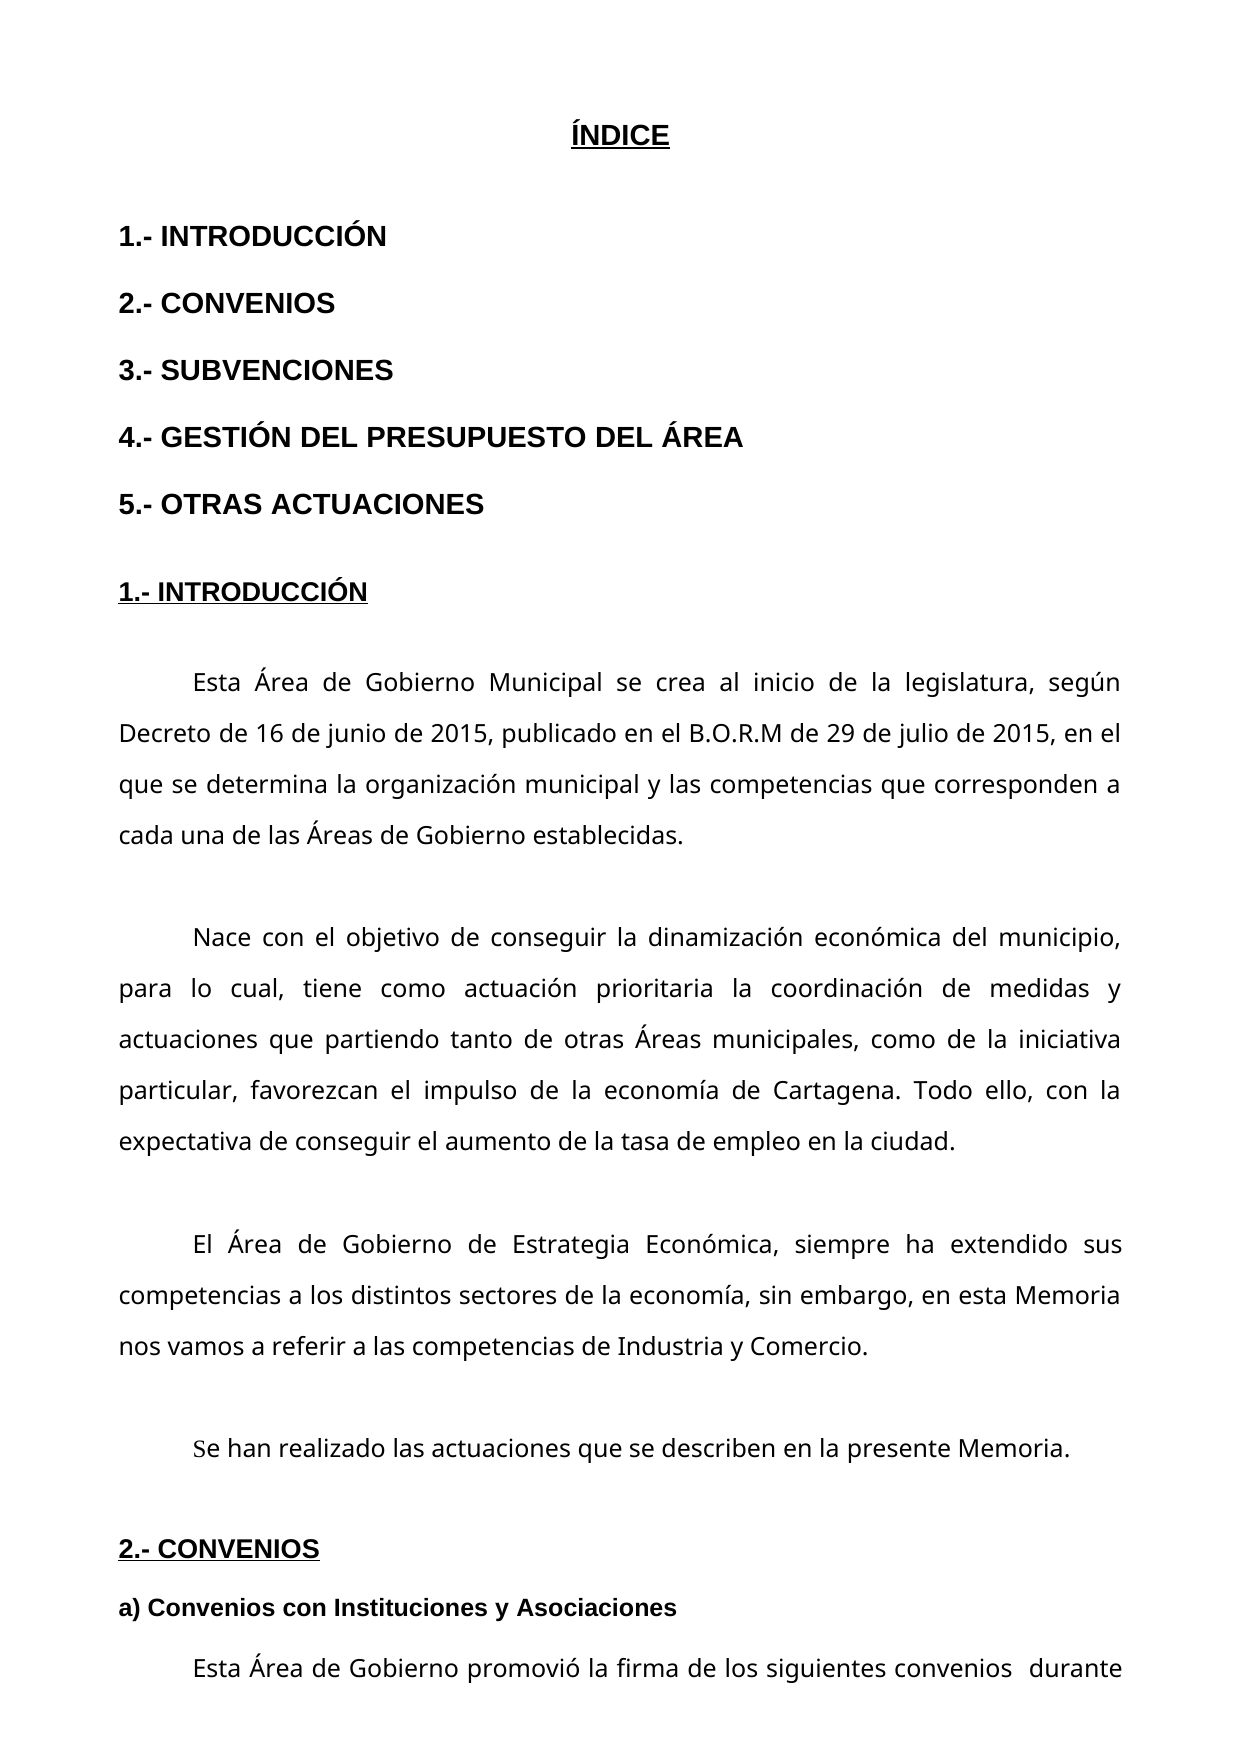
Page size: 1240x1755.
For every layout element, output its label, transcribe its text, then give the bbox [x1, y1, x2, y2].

text 4.- GESTIÓN DEL PRESUPUESTO DEL ÁREA [118, 420, 1133, 453]
text Nace con el objetivo de conseguir la dinamización económica del municipio, para lo cual, tiene como actuación prioritaria la coordinación de medidas y actuaciones que partiendo tanto de otras Áreas municipales, como de la iniciativa particular, favorezcan el impulso de la economía de Cartagena. Todo ello, con la expectativa de conseguir el aumento de la tasa de empleo en la ciudad. [118, 920, 1122, 1158]
text ÍNDICE [284, 118, 957, 152]
subtitle 2.- CONVENIOS [118, 1533, 1133, 1564]
subtitle 1.- INTRODUCCIÓN [118, 576, 1133, 607]
text Esta Área de Gobierno Municipal se crea al inicio de la legislatura, según Decreto de 16 de junio de 2015, publicado en el B.O.R.M de 29 de julio de 2015, en el que se determina la organización municipal y las competencias que corresponden a cada una de las Áreas de Gobierno establecidas. [118, 664, 1122, 852]
text 3.- SUBVENCIONES [118, 353, 1133, 386]
text Se han realizado las actuaciones que se describen en la presente Memoria. [192, 1431, 1133, 1464]
text Esta Área de Gobierno promovió la firma de los siguientes convenios durante [118, 1650, 1122, 1684]
text 2.- CONVENIOS [118, 286, 1133, 319]
text 5.- OTRAS ACTUACIONES [118, 487, 1133, 521]
subtitle a) Convenios con Instituciones y Asociaciones [118, 1593, 1133, 1621]
text 1.- INTRODUCCIÓN [118, 219, 1133, 252]
text El Área de Gobierno de Estrategia Económica, siempre ha extendido sus competencias a los distintos sectores de la economía, sin embargo, en esta Memoria nos vamos a referir a las competencias de Industria y Comercio. [118, 1226, 1122, 1362]
